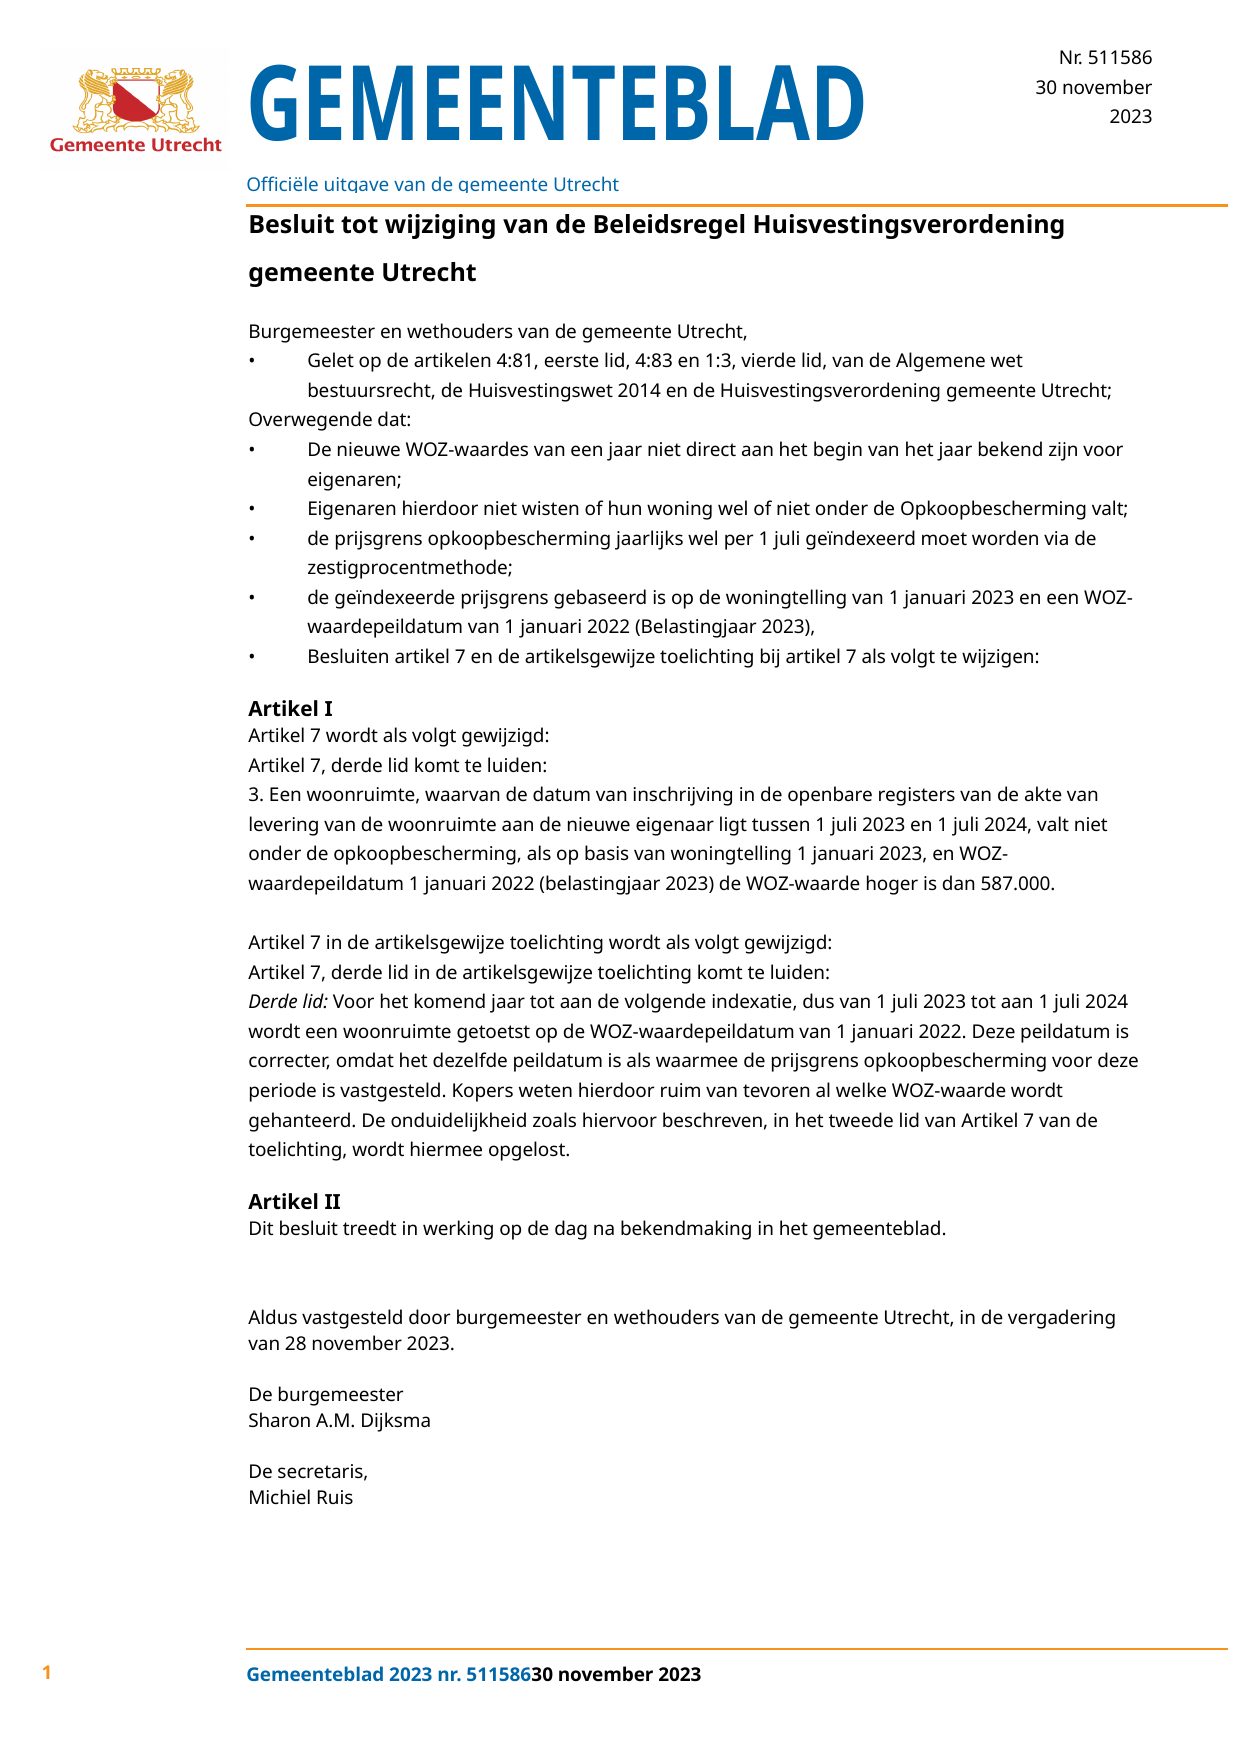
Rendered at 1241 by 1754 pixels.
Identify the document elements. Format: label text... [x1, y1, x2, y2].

picture [41, 47, 231, 172]
text Artikel 7, derde lid in de artikelsgewijze toelichting komt te luiden: [248, 959, 1152, 984]
text Artikel 7 wordt als volgt gewijzigd: [248, 722, 1152, 748]
text Sharon A.M. Dijksma [248, 1407, 1152, 1433]
list Eigenaren hierdoor niet wisten of hun woning wel of niet onder de Opkoopbescherming valt; [248, 495, 1152, 521]
list de geïndexeerde prijsgrens gebaseerd is op de woningtelling van 1 januari 2023 en een WOZ-waardepeildatum van 1 januari 2022 (Belastingjaar 2023), [248, 584, 1152, 639]
text De burgemeester [248, 1381, 1152, 1407]
text Burgemeester en wethouders van de gemeente Utrecht, [248, 318, 1152, 344]
text Michiel Ruis [248, 1484, 1152, 1510]
text Dit besluit treedt in werking op de dag na bekendmaking in het gemeenteblad. [248, 1215, 1152, 1241]
list Besluiten artikel 7 en de artikelsgewijze toelichting bij artikel 7 als volgt te wijzigen: [248, 643, 1152, 669]
list Gelet op de artikelen 4:81, eerste lid, 4:83 en 1:3, vierde lid, van de Algemene wet bestuursrecht, de Huisvestingswet 2014 en de Huisvestingsverordening gemeente Utrecht; [248, 347, 1152, 403]
text Besluit tot wijziging van de Beleidsregel Huisvestingsverordening gemeente Utrecht [248, 207, 1152, 288]
text 3. Een woonruimte, waarvan de datum van inschrijving in de openbare registers van de akte van levering van de woonruimte aan de nieuwe eigenaar ligt tussen 1 juli 2023 en 1 juli 2024, valt niet onder de opkoopbescherming, als op basis van woningtelling 1 januari 2023, en WOZ-waardepeildatum 1 januari 2022 (belastingjaar 2023) de WOZ-waarde hoger is dan 587.000. [248, 781, 1152, 896]
text De secretaris, [248, 1458, 1152, 1484]
list De nieuwe WOZ-waardes van een jaar niet direct aan het begin van het jaar bekend zijn voor eigenaren; [248, 436, 1152, 492]
text Aldus vastgesteld door burgemeester en wethouders van de gemeente Utrecht, in de vergadering van 28 november 2023. [248, 1304, 1152, 1355]
text Overwegende dat: [248, 407, 1152, 432]
text Artikel I [248, 694, 1152, 722]
text Artikel II [248, 1187, 1152, 1215]
text Artikel 7, derde lid komt te luiden: [248, 752, 1152, 777]
text Derde lid: Voor het komend jaar tot aan de volgende indexatie, dus van 1 juli 2023 tot aan 1 juli 2024 wordt een woonruimte getoetst op de WOZ-waardepeildatum van 1 januari 2022. Deze peildatum is correcter, omdat het dezelfde peildatum is als waarmee de prijsgrens opkoopbescherming voor deze periode is vastgesteld. Kopers weten hierdoor ruim van tevoren al welke WOZ-waarde wordt gehanteerd. De onduidelijkheid zoals hiervoor beschreven, in het tweede lid van Artikel 7 van de toelichting, wordt hiermee opgelost. [248, 988, 1152, 1162]
list de prijsgrens opkoopbescherming jaarlijks wel per 1 juli geïndexeerd moet worden via de zestigprocentmethode; [248, 525, 1152, 580]
text Artikel 7 in de artikelsgewijze toelichting wordt als volgt gewijzigd: [248, 929, 1152, 955]
